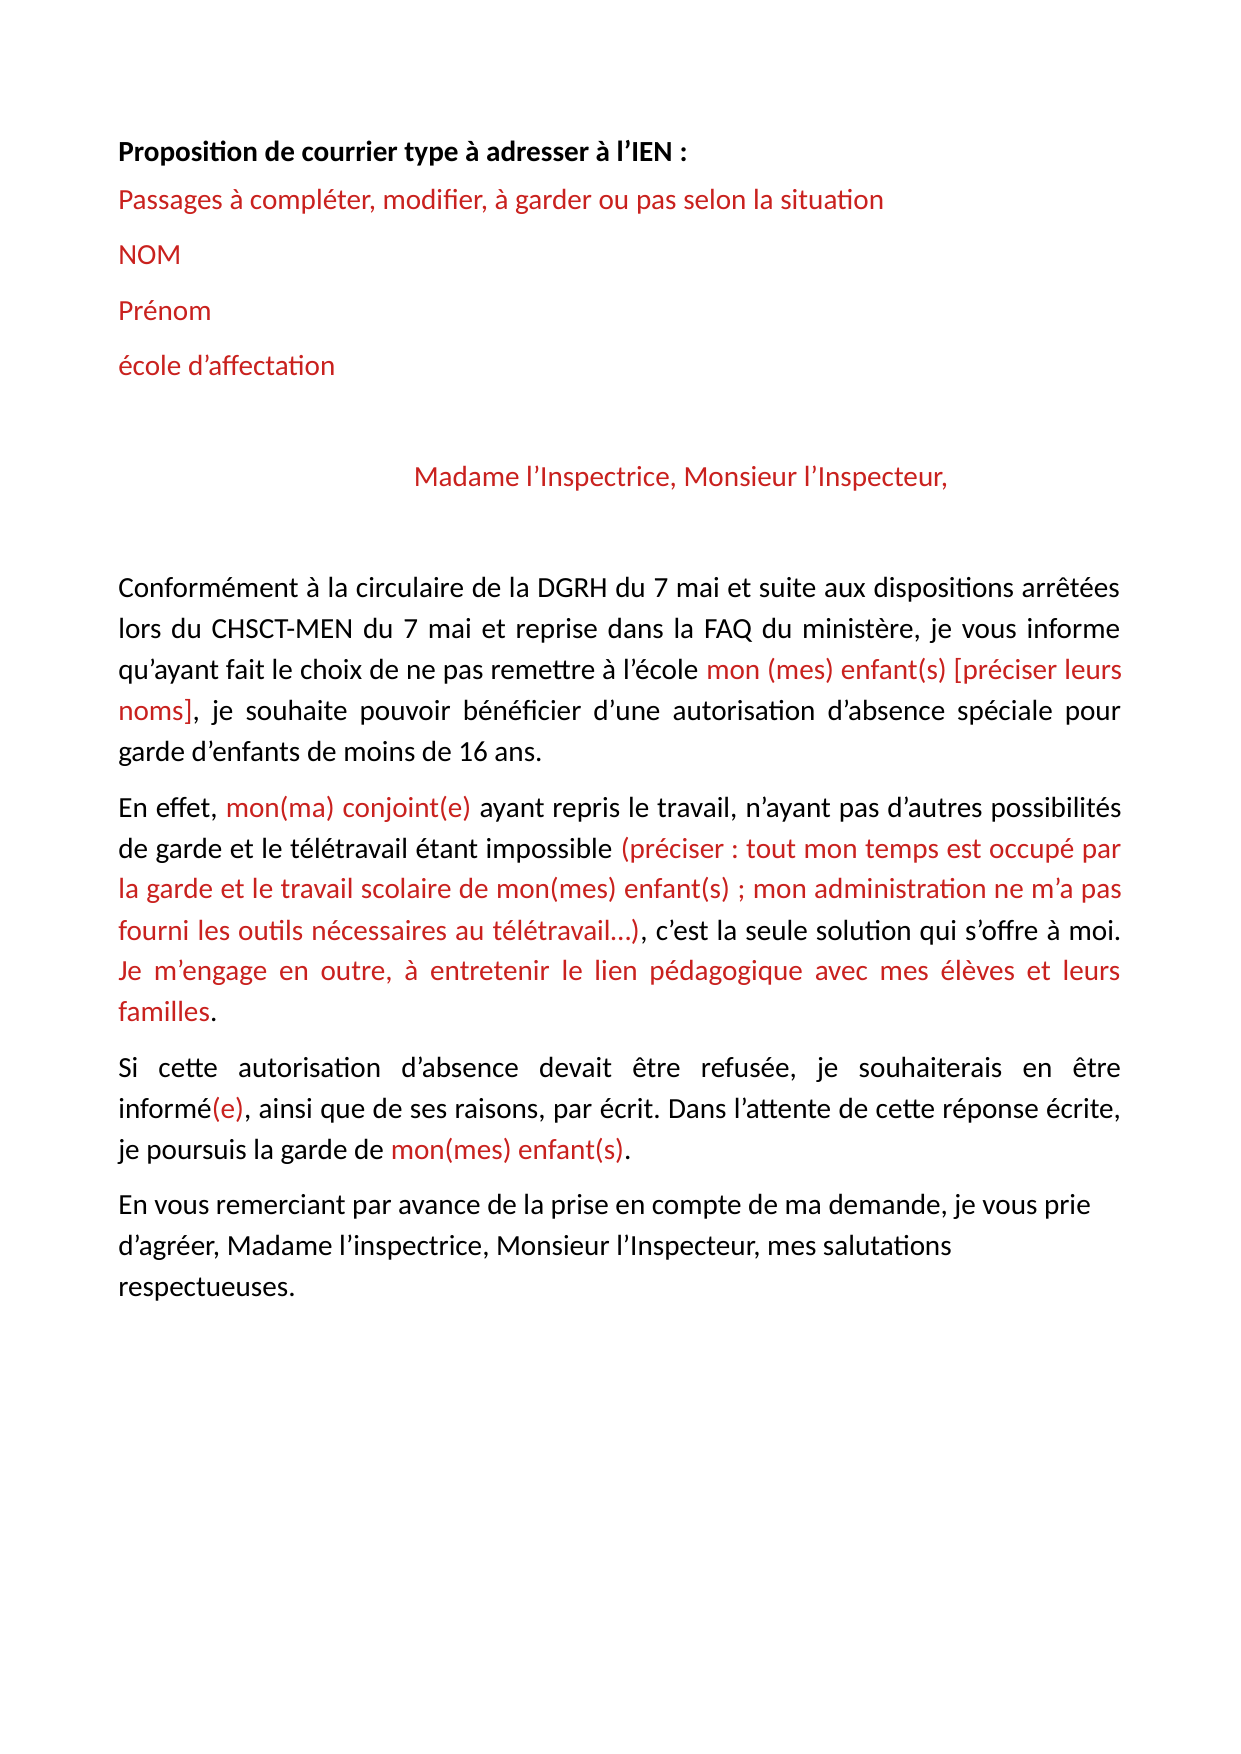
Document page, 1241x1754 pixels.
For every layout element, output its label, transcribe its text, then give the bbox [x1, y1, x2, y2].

text école d’affectation [118, 347, 1122, 383]
text Conformément à la circulaire de la DGRH du 7 mai et suite aux dispositions arrêtées lors du CHSCT-MEN du 7 mai et reprise dans la FAQ du ministère, je vous informe qu’ayant fait le choix de ne pas remettre à l’école mon (mes) enfant(s) [préciser leurs noms], je souhaite pouvoir bénéficier d’une autorisation d’absence spéciale pour garde d’enfants de moins de 16 ans. [118, 569, 1122, 769]
text Prénom [118, 292, 1122, 327]
text Madame l’Inspectrice, Monsieur l’Inspecteur, [118, 458, 1122, 494]
text Passages à compléter, modifier, à garder ou pas selon la situation [118, 181, 1122, 216]
text NOM [118, 236, 1122, 272]
text En vous remerciant par avance de la prise en compte de ma demande, je vous prie d’agréer, Madame l’inspectrice, Monsieur l’Inspecteur, mes salutations respectueuses. [118, 1186, 1122, 1304]
subtitle Proposition de courrier type à adresser à l’IEN : [118, 133, 1122, 168]
text En effet, mon(ma) conjoint(e) ayant repris le travail, n’ayant pas d’autres possibilités de garde et le télétravail étant impossible (préciser : tout mon temps est occupé par la garde et le travail scolaire de mon(mes) enfant(s) ; mon administration ne m’a pas fourni les outils nécessaires au télétravail…), c’est la seule solution qui s’offre à moi. Je m’engage en outre, à entretenir le lien pédagogique avec mes élèves et leurs familles. [118, 789, 1122, 1029]
text Si cette autorisation d’absence devait être refusée, je souhaiterais en être informé(e), ainsi que de ses raisons, par écrit. Dans l’attente de cette réponse écrite, je poursuis la garde de mon(mes) enfant(s). [118, 1049, 1122, 1166]
